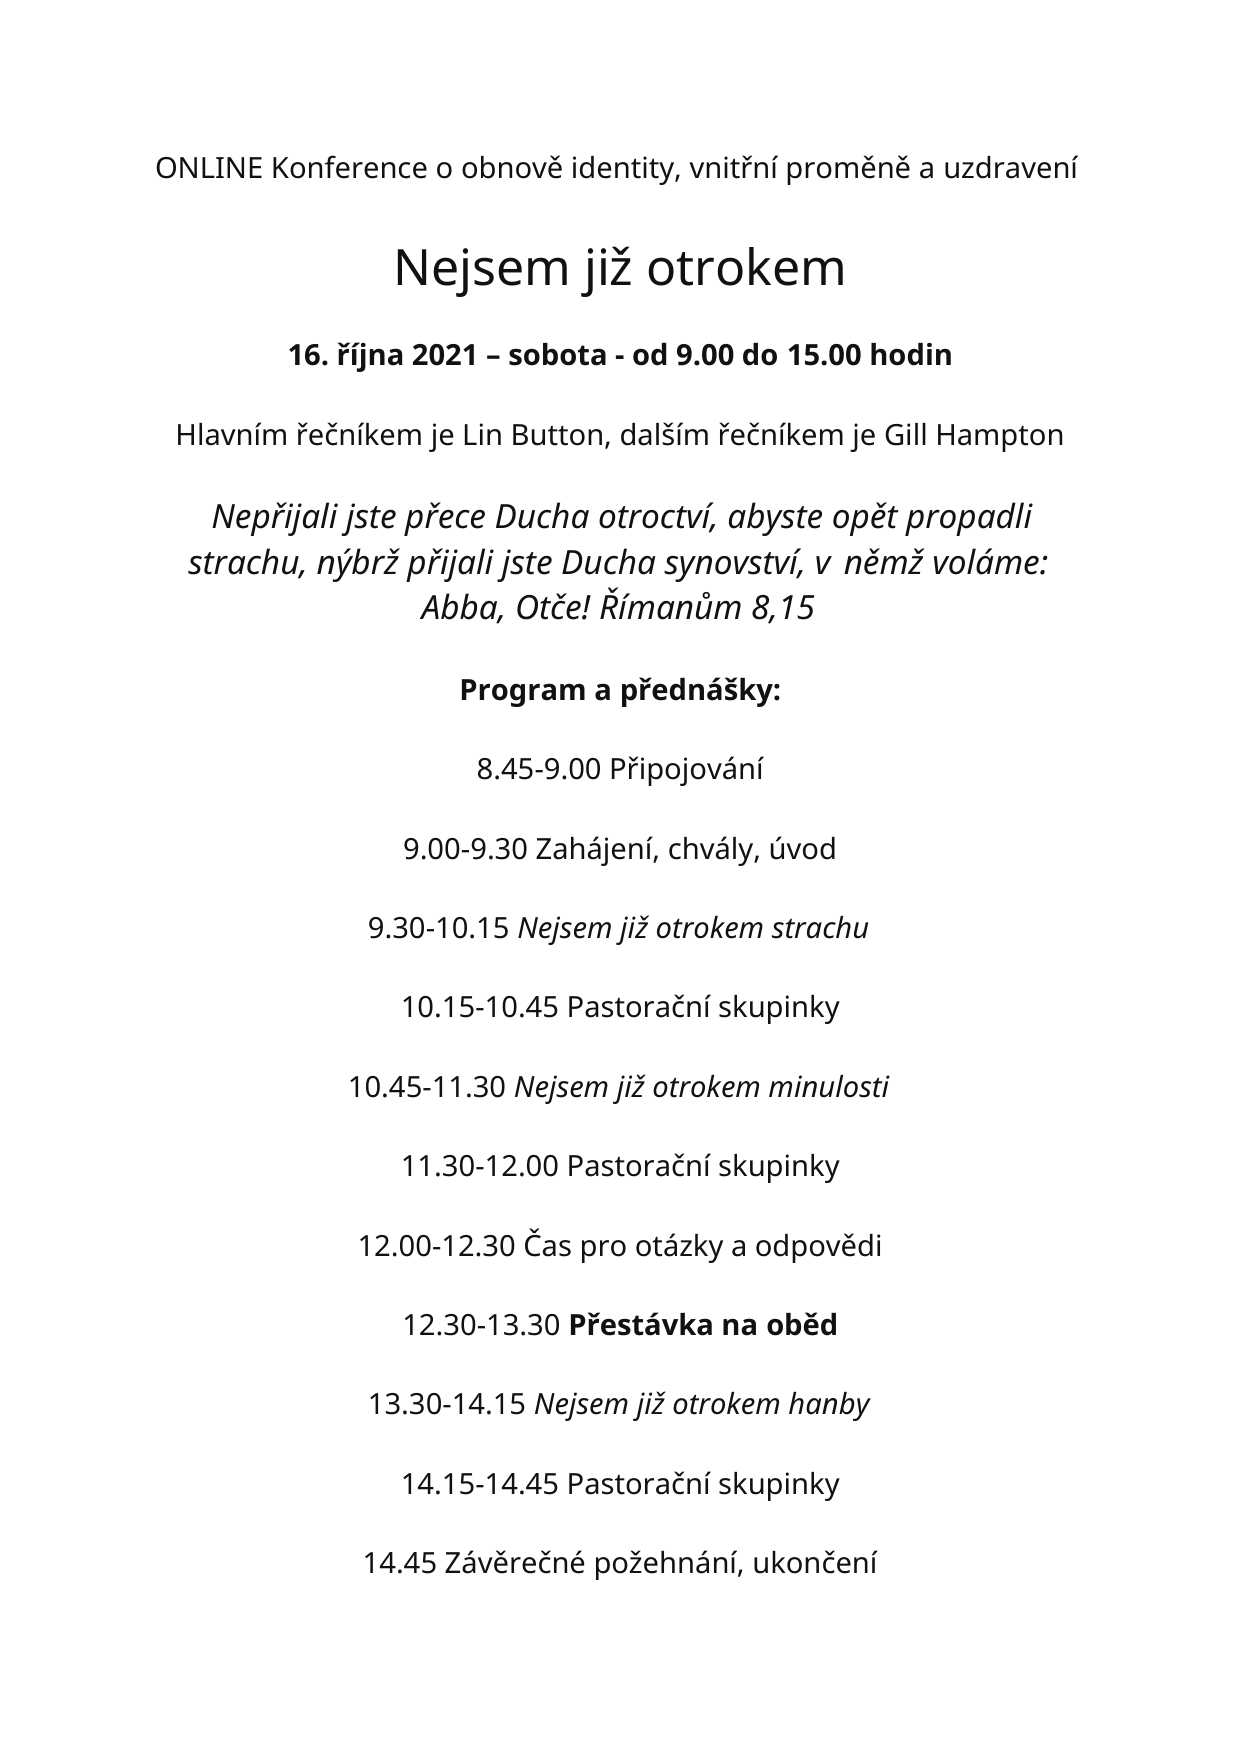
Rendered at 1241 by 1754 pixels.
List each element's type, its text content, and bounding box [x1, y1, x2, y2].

text 10.45-11.30 Nejsem již otrokem minulosti [148, 1066, 1093, 1106]
text 12.30-13.30 Přestávka na oběd [148, 1304, 1093, 1344]
text 11.30-12.00 Pastorační skupinky [148, 1145, 1093, 1185]
subtitle Nejsem již otrokem [148, 232, 1093, 300]
text 9.30-10.15 Nejsem již otrokem strachu [148, 907, 1093, 947]
text 14.15-14.45 Pastorační skupinky [148, 1463, 1093, 1503]
text 12.00-12.30 Čas pro otázky a odpovědi [148, 1225, 1093, 1264]
text 8.45-9.00 Připojování [148, 748, 1093, 788]
text Hlavním řečníkem je Lin Button, dalším řečníkem je Gill Hampton [148, 414, 1093, 453]
text 9.00-9.30 Zahájení, chvály, úvod [148, 828, 1093, 868]
text 14.45 Závěrečné požehnání, ukončení [148, 1542, 1093, 1582]
text Program a přednášky: [148, 669, 1093, 709]
text Nepřijali jste přece Ducha otroctví, abyste opět propadli strachu, nýbrž přijali jste Ducha synovství, v němž voláme: Abba, Otče! Římanům 8,15 [148, 493, 1093, 629]
text ONLINE Konference o obnově identity, vnitřní proměně a uzdravení [148, 148, 1093, 187]
text 16. října 2021 – sobota - od 9.00 do 15.00 hodin [148, 334, 1093, 374]
text 13.30-14.15 Nejsem již otrokem hanby [148, 1383, 1093, 1423]
text 10.15-10.45 Pastorační skupinky [148, 987, 1093, 1026]
